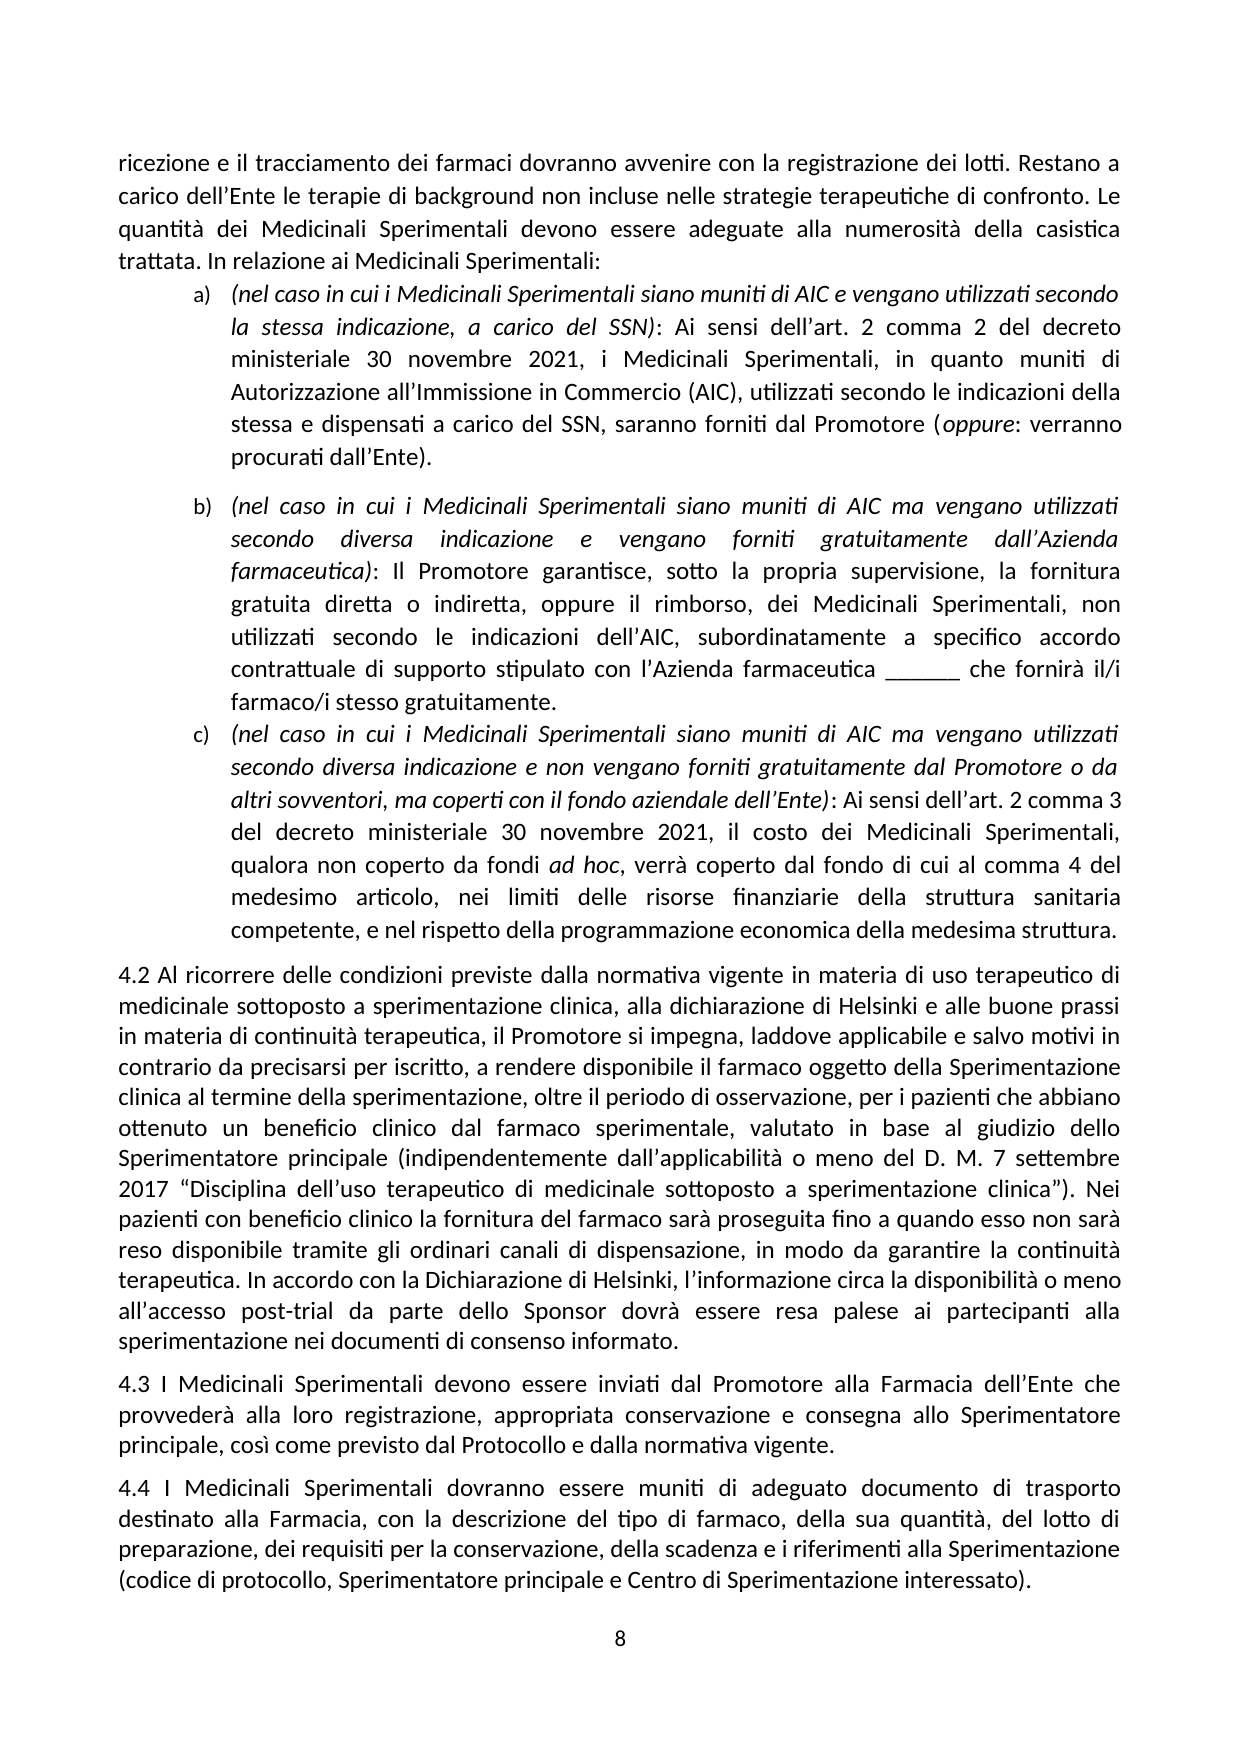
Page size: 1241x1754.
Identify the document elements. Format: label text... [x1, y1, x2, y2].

text ricezione e il tracciamento dei farmaci dovranno avvenire con la registrazione dei lotti. Restano a carico dell’Ente le terapie di background non incluse nelle strategie terapeutiche di confronto. Le quantità dei Medicinali Sperimentali devono essere adeguate alla numerosità della casistica trattata. In relazione ai Medicinali Sperimentali: [118, 148, 1122, 276]
list (nel caso in cui i Medicinali Sperimentali siano muniti di AIC ma vengano utilizzati secondo diversa indicazione e non vengano forniti gratuitamente dal Promotore o da altri sovventori, ma coperti con il fondo aziendale dell’Ente): Ai sensi dell’art. 2 comma 3 del decreto ministeriale 30 novembre 2021, il costo dei Medicinali Sperimentali, qualora non coperto da fondi ad hoc, verrà coperto dal fondo di cui al comma 4 del medesimo articolo, nei limiti delle risorse finanziarie della struttura sanitaria competente, e nel rispetto della programmazione economica della medesima struttura. [193, 718, 1122, 945]
text 4.2 Al ricorrere delle condizioni previste dalla normativa vigente in materia di uso terapeutico di medicinale sottoposto a sperimentazione clinica, alla dichiarazione di Helsinki e alle buone prassi in materia di continuità terapeutica, il Promotore si impegna, laddove applicabile e salvo motivi in contrario da precisarsi per iscritto, a rendere disponibile il farmaco oggetto della Sperimentazione clinica al termine della sperimentazione, oltre il periodo di osservazione, per i pazienti che abbiano ottenuto un beneficio clinico dal farmaco sperimentale, valutato in base al giudizio dello Sperimentatore principale (indipendentemente dall’applicabilità o meno del D. M. 7 settembre 2017 “Disciplina dell’uso terapeutico di medicinale sottoposto a sperimentazione clinica”). Nei pazienti con beneficio clinico la fornitura del farmaco sarà proseguita fino a quando esso non sarà reso disponibile tramite gli ordinari canali di dispensazione, in modo da garantire la continuità terapeutica. In accordo con la Dichiarazione di Helsinki, l’informazione circa la disponibilità o meno all’accesso post-trial da parte dello Sponsor dovrà essere resa palese ai partecipanti alla sperimentazione nei documenti di consenso informato. [118, 959, 1122, 1356]
list (nel caso in cui i Medicinali Sperimentali siano muniti di AIC ma vengano utilizzati secondo diversa indicazione e vengano forniti gratuitamente dall’Azienda farmaceutica): Il Promotore garantisce, sotto la propria supervisione, la fornitura gratuita diretta o indiretta, oppure il rimborso, dei Medicinali Sperimentali, non utilizzati secondo le indicazioni dell’AIC, subordinatamente a specifico accordo contrattuale di supporto stipulato con l’Azienda farmaceutica ______ che fornirà il/i farmaco/i stesso gratuitamente. [193, 490, 1122, 716]
text 4.3 I Medicinali Sperimentali devono essere inviati dal Promotore alla Farmacia dell’Ente che provvederà alla loro registrazione, appropriata conservazione e consegna allo Sperimentatore principale, così come previsto dal Protocollo e dalla normativa vigente. [118, 1368, 1122, 1460]
text 4.4 I Medicinali Sperimentali dovranno essere muniti di adeguato documento di trasporto destinato alla Farmacia, con la descrizione del tipo di farmaco, della sua quantità, del lotto di preparazione, dei requisiti per la conservazione, della scadenza e i riferimenti alla Sperimentazione (codice di protocollo, Sperimentatore principale e Centro di Sperimentazione interessato). [118, 1473, 1122, 1595]
list (nel caso in cui i Medicinali Sperimentali siano muniti di AIC e vengano utilizzati secondo la stessa indicazione, a carico del SSN): Ai sensi dell’art. 2 comma 2 del decreto ministeriale 30 novembre 2021, i Medicinali Sperimentali, in quanto muniti di Autorizzazione all’Immissione in Commercio (AIC), utilizzati secondo le indicazioni della stessa e dispensati a carico del SSN, saranno forniti dal Promotore (oppure: verranno procurati dall’Ente). [193, 278, 1122, 472]
